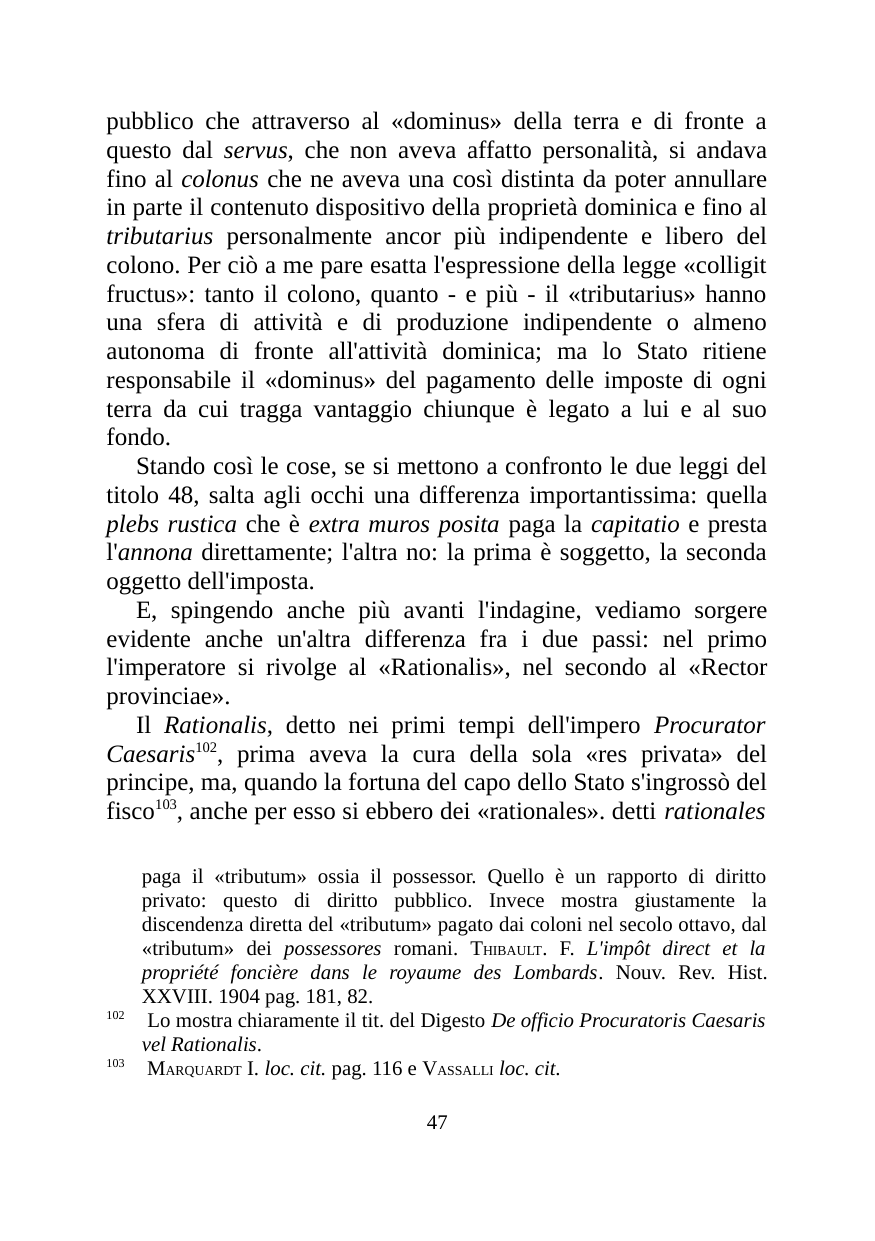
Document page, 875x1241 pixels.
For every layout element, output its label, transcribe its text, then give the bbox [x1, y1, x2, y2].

text pubblico che attraverso al «dominus» della terra e di fronte a questo dal servus, che non aveva affatto personalità, si andava fino al colonus che ne aveva una così distinta da poter annullare in parte il contenuto dispositivo della proprietà dominica e fino al tributarius personalmente ancor più indipendente e libero del colono. Per ciò a me pare esatta l'espressione della legge «colligit fructus»: tanto il colono, quanto - e più - il «tributarius» hanno una sfera di attività e di produzione indipendente o almeno autonoma di fronte all'attività dominica; ma lo Stato ritiene responsabile il «dominus» del pagamento delle imposte di ogni terra da cui tragga vantaggio chiunque è legato a lui e al suo fondo. [106, 106, 768, 451]
text Stando così le cose, se si mettono a confronto le due leggi del titolo 48, salta agli occhi una differenza importantissima: quella plebs rustica che è extra muros posita paga la capitatio e presta l'annona direttamente; l'altra no: la prima è soggetto, la seconda oggetto dell'imposta. [106, 451, 768, 595]
text Marquardt I. loc. cit. pag. 116 e Vassalli loc. cit. [106, 1056, 768, 1080]
text Lo mostra chiaramente il tit. del Digesto De officio Procuratoris Caesaris vel Rationalis. [106, 1008, 768, 1056]
text Il Rationalis, detto nei primi tempi dell'impero Procurator Caesaris, prima aveva la cura della sola «res privata» del principe, ma, quando la fortuna del capo dello Stato s'ingrossò del fisco, anche per esso si ebbero dei «rationales». detti rationales [106, 710, 768, 825]
text E, spingendo anche più avanti l'indagine, vediamo sorgere evidente anche un'altra differenza fra i due passi: nel primo l'imperatore si rivolge al «Rationalis», nel secondo al «Rector provinciae». [106, 595, 768, 710]
text paga il «tributum» ossia il possessor. Quello è un rapporto di diritto privato: questo di diritto pubblico. Invece mostra giustamente la discendenza diretta del «tributum» pagato dai coloni nel secolo ottavo, dal «tributum» dei possessores romani. Thibault. F. L'impôt direct et la propriété foncière dans le royaume des Lombards. Nouv. Rev. Hist. XXVIII. 1904 pag. 181, 82. [106, 864, 768, 1008]
